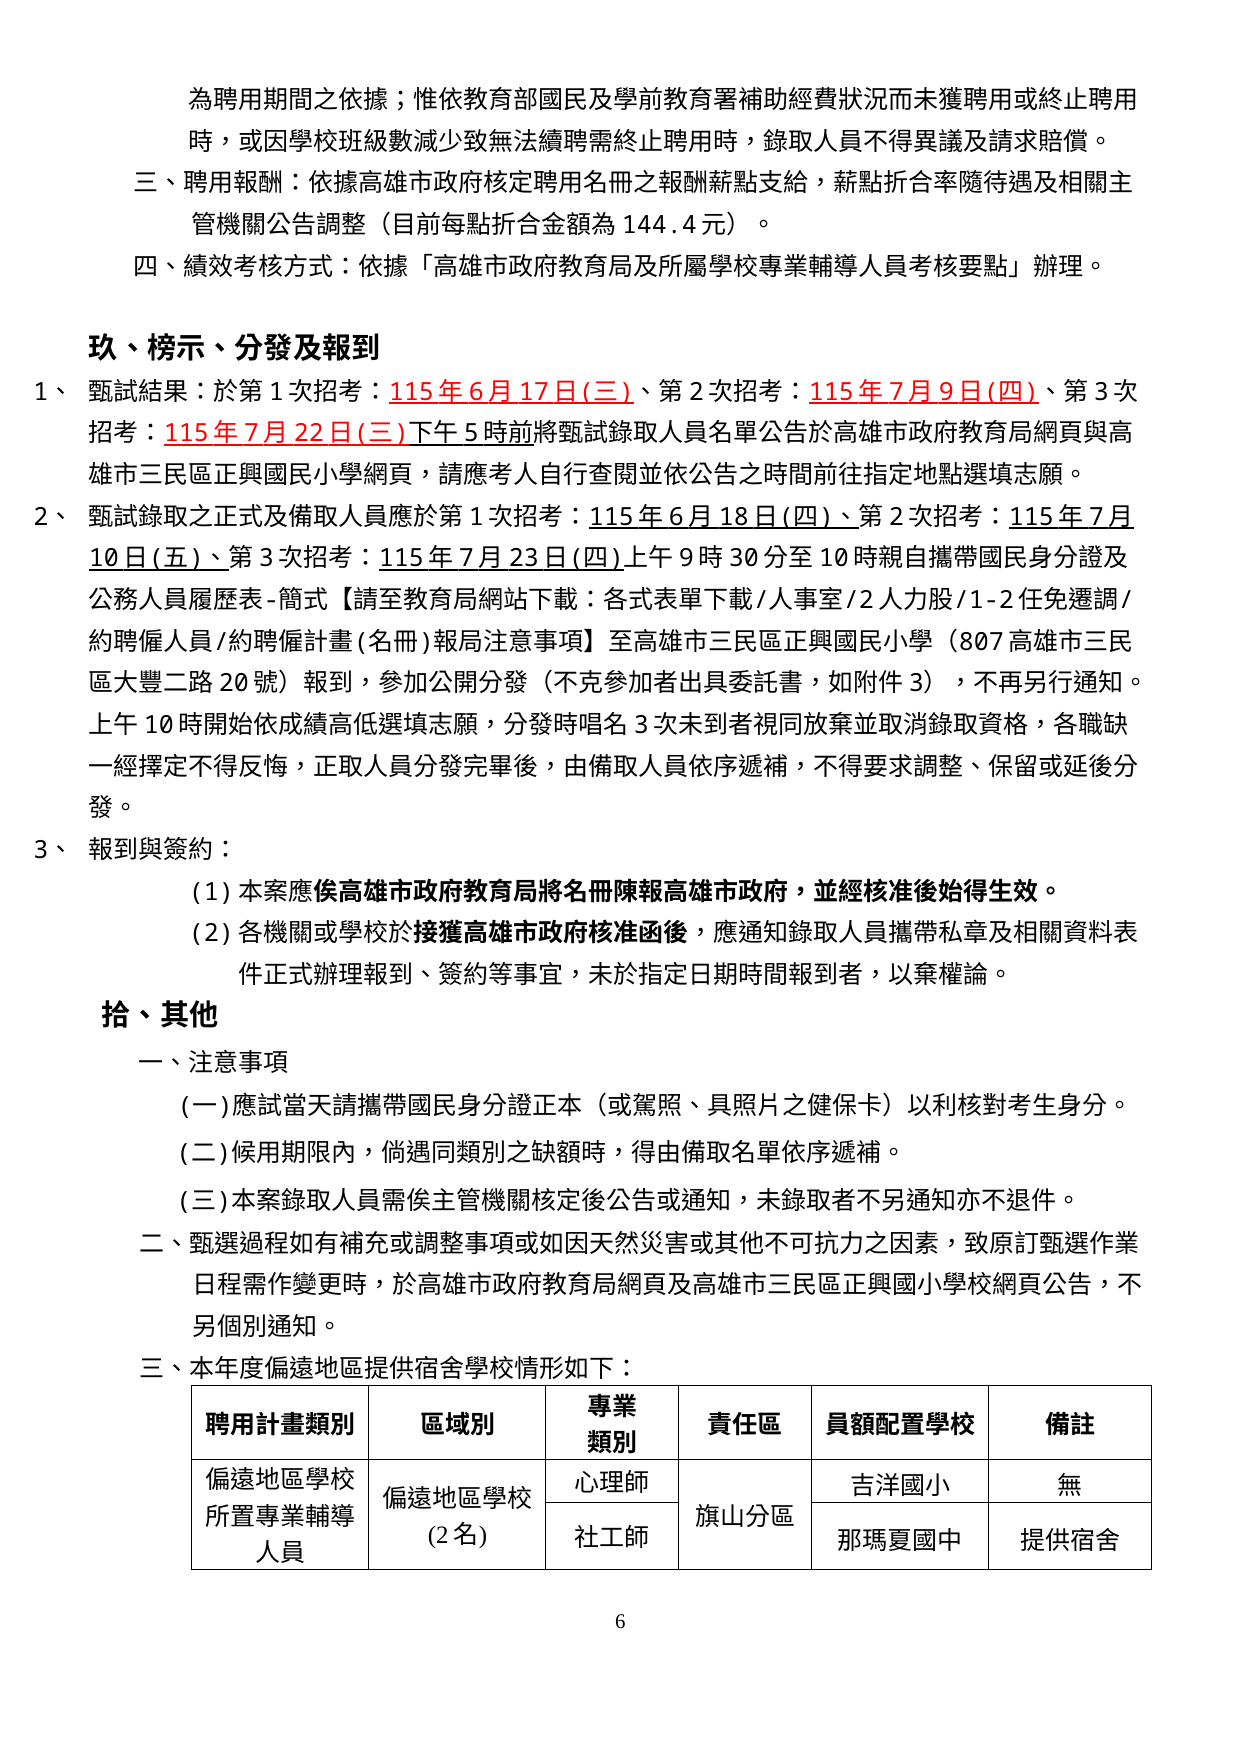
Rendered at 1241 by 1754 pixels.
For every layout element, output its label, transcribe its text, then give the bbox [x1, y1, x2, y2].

text 三、本年度偏遠地區提供宿舍學校情形如下： [139, 1344, 1152, 1385]
list 本案應俟高雄市政府教育局將名冊陳報高雄市政府，並經核准後始得生效。 [189, 867, 1152, 908]
table_header 專業 類別 [546, 1386, 678, 1459]
table_header 聘用計畫類別 [192, 1386, 368, 1459]
table_cell 偏遠地區學校(2名) [369, 1460, 545, 1569]
table_header 責任區 [679, 1386, 811, 1459]
table_cell 偏遠地區學校所置專業輔導人員 [192, 1460, 368, 1569]
text 四、績效考核方式：依據「高雄市政府教育局及所屬學校專業輔導人員考核要點」辦理。 [133, 242, 1152, 283]
text 二、甄選過程如有補充或調整事項或如因天然災害或其他不可抗力之因素，致原訂甄選作業日程需作變更時，於高雄市政府教育局網頁及高雄市三民區正興國小學校網頁公告，不另個別通知。 [139, 1219, 1152, 1344]
table_cell 無 [989, 1460, 1151, 1502]
table_header 區域別 [369, 1386, 545, 1459]
table_cell 吉洋國小 [812, 1460, 988, 1502]
text (三)本案錄取人員需俟主管機關核定後公告或通知，未錄取者不另通知亦不退件。 [176, 1171, 1152, 1219]
text 為聘用期間之依據；惟依教育部國民及學前教育署補助經費狀況而未獲聘用或終止聘用時，或因學校班級數減少致無法續聘需終止聘用時，錄取人員不得異議及請求賠償。 [133, 75, 1152, 158]
table_cell 社工師 [546, 1503, 678, 1569]
table_cell 心理師 [546, 1460, 678, 1502]
list 甄試錄取之正式及備取人員應於第1次招考：115年6月18日(四)、第2次招考：115年7月10日(五)、第3次招考：115年7月23日(四)上午9時30分至10時親自攜帶國民身分證及公務人員履歷表-簡式【請至教育局網站下載：各式表單下載/人事室/2人力股/1-2任免遷調/約聘僱人員/約聘僱計畫(名冊)報局注意事項】至高雄市三民區正興國民小學（807高雄市三民區大豐二路20號）報到，參加公開分發（不克參加者出具委託書，如附件3），不再另行通知。上午10時開始依成績高低選填志願，分發時唱名3次未到者視同放棄並取消錄取資格，各職缺一經擇定不得反悔，正取人員分發完畢後，由備取人員依序遞補，不得要求調整、保留或延後分發。 [33, 492, 1152, 825]
table_cell 提供宿舍 [989, 1503, 1151, 1569]
text 玖、榜示、分發及報到 [89, 325, 1152, 367]
text (二)候用期限內，倘遇同類別之缺額時，得由備取名單依序遞補。 [89, 1123, 1152, 1171]
table_cell 那瑪夏國中 [812, 1503, 988, 1569]
text 拾、其他 [101, 992, 1152, 1033]
table_header 備註 [989, 1386, 1151, 1459]
text (一)應試當天請攜帶國民身分證正本（或駕照、具照片之健保卡）以利核對考生身分。 [177, 1081, 1152, 1123]
list 報到與簽約： [33, 825, 1152, 867]
text 一、注意事項 [139, 1033, 1152, 1081]
text 三、聘用報酬：依據高雄市政府核定聘用名冊之報酬薪點支給，薪點折合率隨待遇及相關主管機關公告調整（目前每點折合金額為144.4元）。 [133, 158, 1152, 242]
table_cell 旗山分區 [679, 1460, 811, 1569]
list 甄試結果：於第1次招考：115年6月17日(三)、第2次招考：115年7月9日(四)、第3次招考：115年7月22日(三)下午5時前將甄試錄取人員名單公告於高雄市政府教育局網頁與高雄市三民區正興國民小學網頁，請應考人自行查閱並依公告之時間前往指定地點選填志願。 [33, 367, 1152, 492]
list 各機關或學校於接獲高雄市政府核准函後，應通知錄取人員攜帶私章及相關資料表件正式辦理報到、簽約等事宜，未於指定日期時間報到者，以棄權論。 [189, 908, 1152, 992]
table_header 員額配置學校 [812, 1386, 988, 1459]
